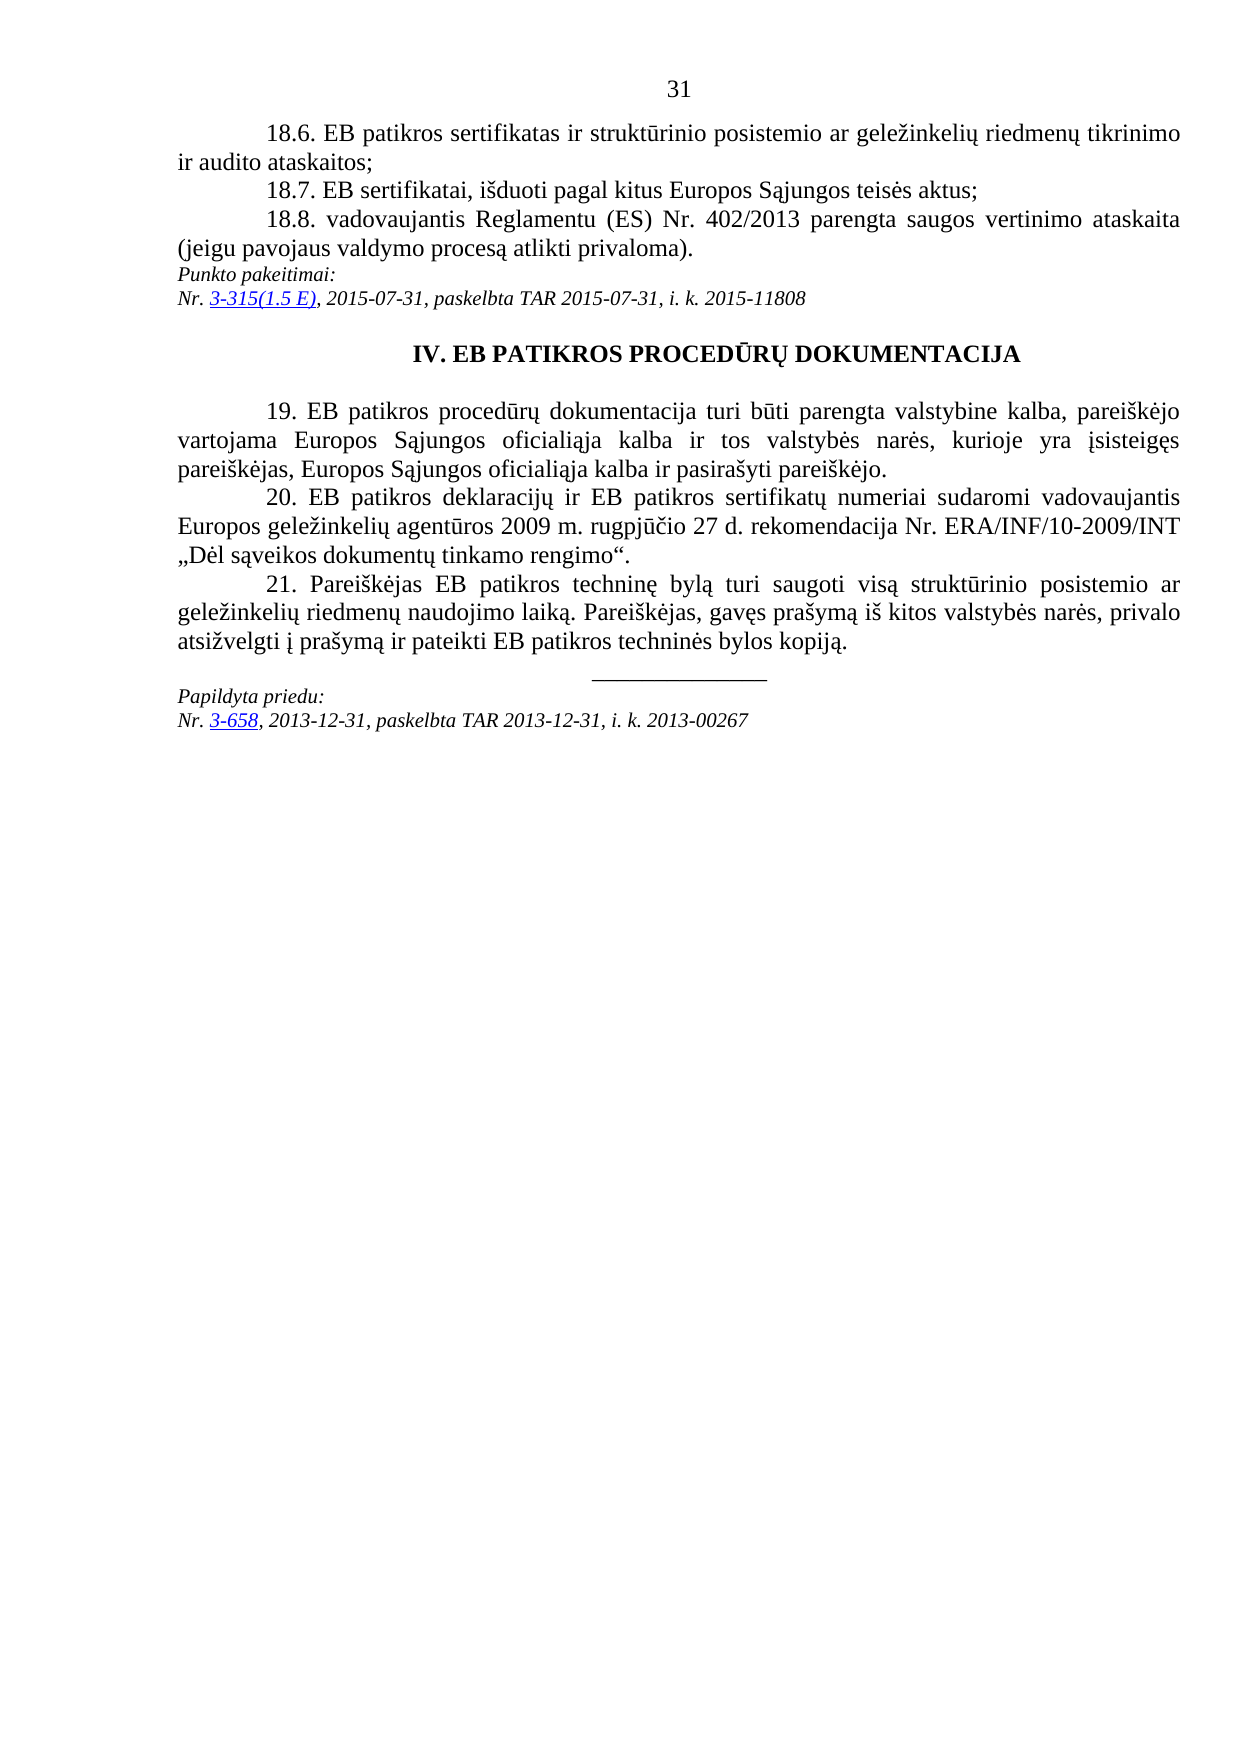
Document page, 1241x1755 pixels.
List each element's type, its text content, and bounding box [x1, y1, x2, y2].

text 21. Pareiškėjas EB patikros techninę bylą turi saugoti visą struktūrinio posistemio ar geležinkelių riedmenų naudojimo laiką. Pareiškėjas, gavęs prašymą iš kitos valstybės narės, privalo atsižvelgti į prašymą ir pateikti EB patikros techninės bylos kopiją. [177, 569, 1181, 655]
text Nr. 3-658, 2013-12-31, paskelbta TAR 2013-12-31, i. k. 2013-00267 [177, 708, 1181, 732]
text Nr. 3-315(1.5 E), 2015-07-31, paskelbta TAR 2015-07-31, i. k. 2015-11808 [177, 286, 1181, 310]
text ______________ [177, 655, 1181, 684]
text Papildyta priedu: [177, 684, 1181, 708]
text 20. EB patikros deklaracijų ir EB patikros sertifikatų numeriai sudaromi vadovaujantis Europos geležinkelių agentūros 2009 m. rugpjūčio 27 d. rekomendacija Nr. ERA/INF/10-2009/INT „Dėl sąveikos dokumentų tinkamo rengimo“. [177, 482, 1181, 569]
text 19. EB patikros procedūrų dokumentacija turi būti parengta valstybine kalba, pareiškėjo vartojama Europos Sąjungos oficialiąja kalba ir tos valstybės narės, kurioje yra įsisteigęs pareiškėjas, Europos Sąjungos oficialiąja kalba ir pasirašyti pareiškėjo. [177, 396, 1181, 482]
text IV. EB patikros procedūrų dokumentacija [252, 339, 1181, 367]
text 18.6. EB patikros sertifikatas ir struktūrinio posistemio ar geležinkelių riedmenų tikrinimo ir audito ataskaitos; [177, 118, 1181, 176]
text 18.7. EB sertifikatai, išduoti pagal kitus Europos Sąjungos teisės aktus; [177, 176, 1181, 204]
text 18.8. vadovaujantis Reglamentu (ES) Nr. 402/2013 parengta saugos vertinimo ataskaita (jeigu pavojaus valdymo procesą atlikti privaloma). [177, 204, 1181, 262]
text Punkto pakeitimai: [177, 262, 1181, 286]
